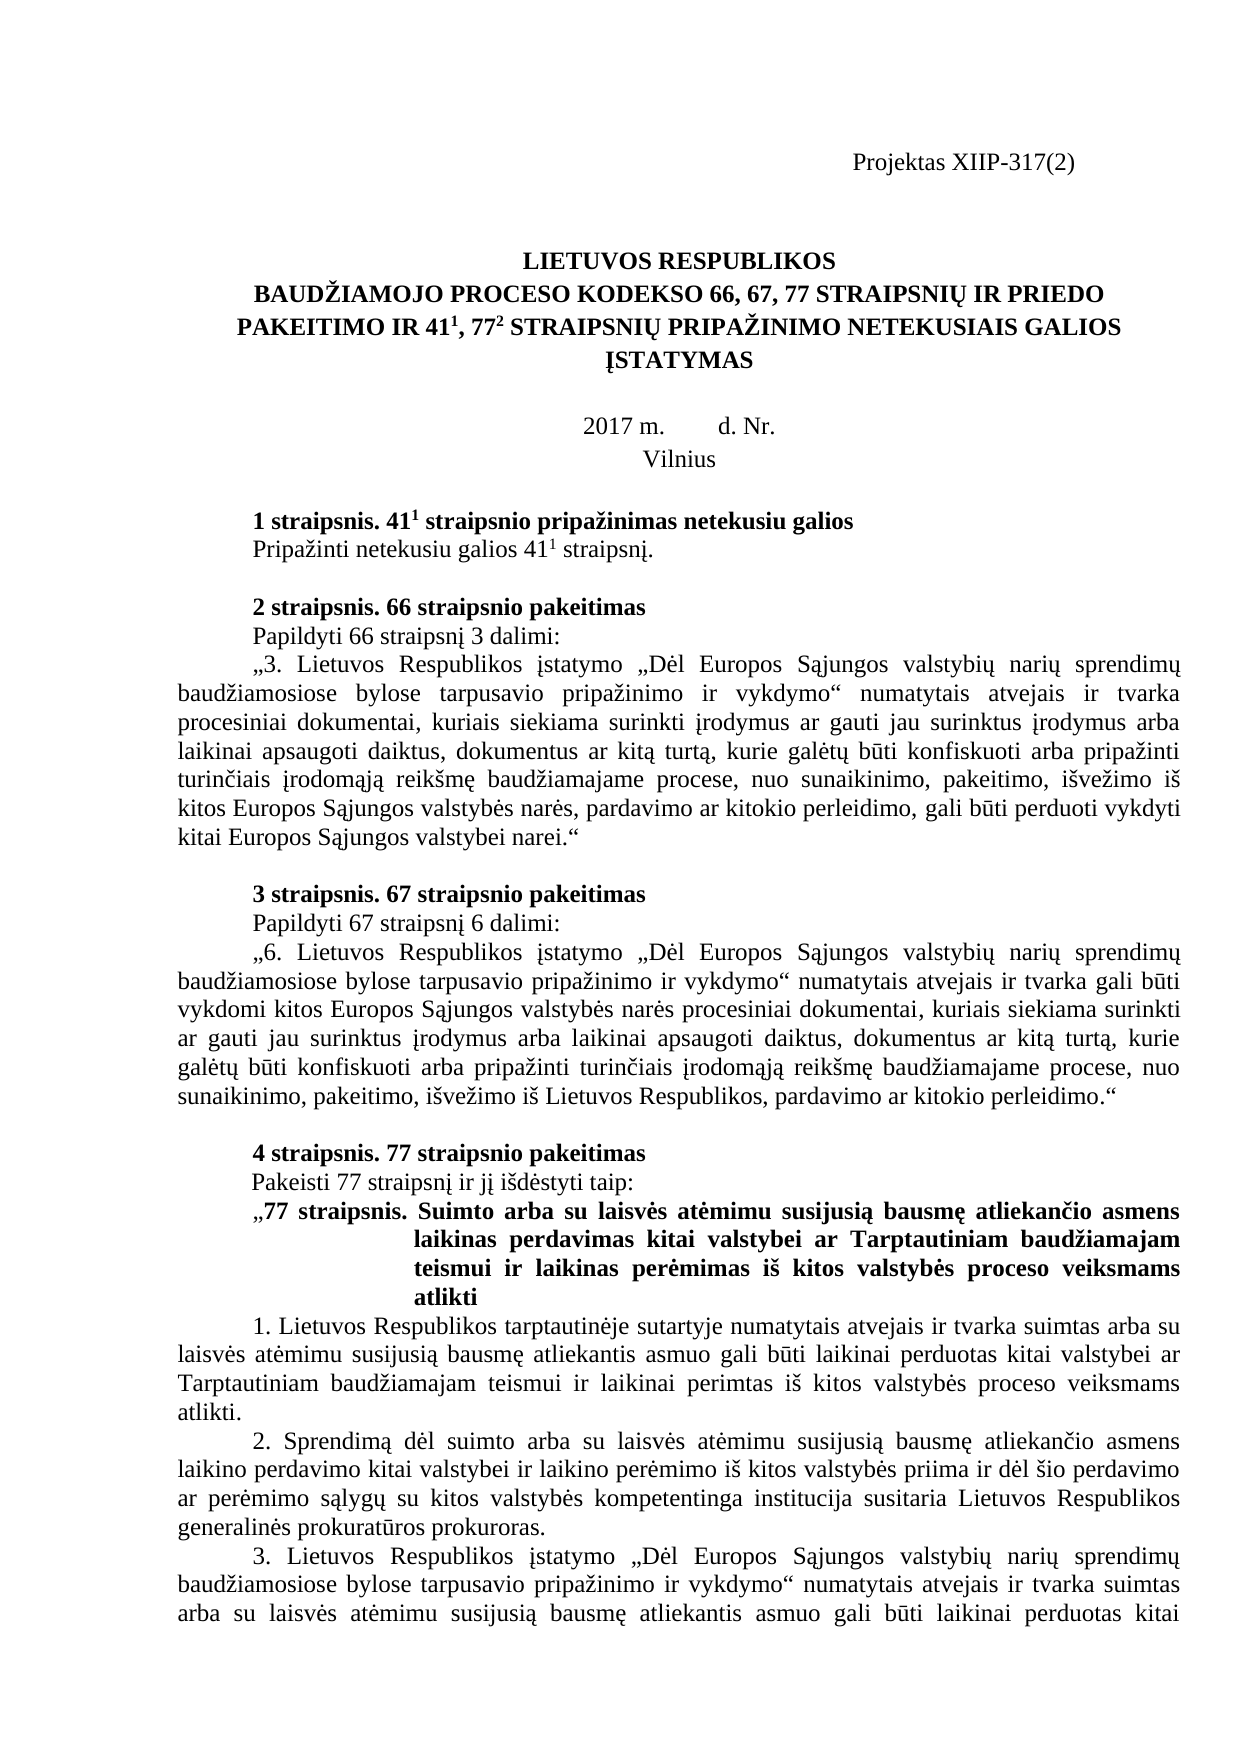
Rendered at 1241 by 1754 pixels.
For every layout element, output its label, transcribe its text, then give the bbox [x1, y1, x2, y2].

text 3. Lietuvos Respublikos įstatymo „Dėl Europos Sąjungos valstybių narių sprendimų baudžiamosiose bylose tarpusavio pripažinimo ir vykdymo“ numatytais atvejais ir tvarka suimtas arba su laisvės atėmimu susijusią bausmę atliekantis asmuo gali būti laikinai perduotas kitai [177, 1541, 1181, 1627]
text Pakeisti 77 straipsnį ir jį išdėstyti taip: [177, 1167, 1181, 1196]
text 1 straipsnis. 411 straipsnio pripažinimas netekusiu galios [177, 506, 1181, 534]
text LIETUVOS RESPUBLIKOS [177, 246, 1181, 275]
text „3. Lietuvos Respublikos įstatymo „Dėl Europos Sąjungos valstybių narių sprendimų baudžiamosiose bylose tarpusavio pripažinimo ir vykdymo“ numatytais atvejais ir tvarka procesiniai dokumentai, kuriais siekiama surinkti įrodymus ar gauti jau surinktus įrodymus arba laikinai apsaugoti daiktus, dokumentus ar kitą turtą, kurie galėtų būti konfiskuoti arba pripažinti turinčiais įrodomąją reikšmę baudžiamajame procese, nuo sunaikinimo, pakeitimo, išvežimo iš kitos Europos Sąjungos valstybės narės, pardavimo ar kitokio perleidimo, gali būti perduoti vykdyti kitai Europos Sąjungos valstybei narei.“ [177, 649, 1181, 851]
text BAUDŽIAMOJO PROCESO KODEKSO 66, 67, 77 STRAIPSNIŲ IR PRIEDO PAKEITIMO IR 411, 772 STRAIPSNIŲ PRIPAŽINIMO NETEKUSIAIS GALIOS [177, 279, 1181, 341]
text 2 straipsnis. 66 straipsnio pakeitimas [177, 592, 1181, 621]
text Pripažinti netekusiu galios 411 straipsnį. [177, 534, 1181, 563]
text „77 straipsnis. Suimto arba su laisvės atėmimu susijusią bausmę atliekančio asmens laikinas perdavimas kitai valstybei ar Tarptautiniam baudžiamajam teismui ir laikinas perėmimas iš kitos valstybės proceso veiksmams atlikti [252, 1196, 1181, 1311]
text Papildyti 67 straipsnį 6 dalimi: [177, 908, 1181, 937]
text 2. Sprendimą dėl suimto arba su laisvės atėmimu susijusią bausmę atliekančio asmens laikino perdavimo kitai valstybei ir laikino perėmimo iš kitos valstybės priima ir dėl šio perdavimo ar perėmimo sąlygų su kitos valstybės kompetentinga institucija susitaria Lietuvos Respublikos generalinės prokuratūros prokuroras. [177, 1426, 1181, 1541]
text 1. Lietuvos Respublikos tarptautinėje sutartyje numatytais atvejais ir tvarka suimtas arba su laisvės atėmimu susijusią bausmę atliekantis asmuo gali būti laikinai perduotas kitai valstybei ar Tarptautiniam baudžiamajam teismui ir laikinai perimtas iš kitos valstybės proceso veiksmams atlikti. [177, 1311, 1181, 1426]
text 2017 m. d. Nr. [177, 411, 1181, 440]
text 3 straipsnis. 67 straipsnio pakeitimas [177, 879, 1181, 908]
text ĮSTATYMAS [177, 345, 1181, 374]
text „6. Lietuvos Respublikos įstatymo „Dėl Europos Sąjungos valstybių narių sprendimų baudžiamosiose bylose tarpusavio pripažinimo ir vykdymo“ numatytais atvejais ir tvarka gali būti vykdomi kitos Europos Sąjungos valstybės narės procesiniai dokumentai, kuriais siekiama surinkti ar gauti jau surinktus įrodymus arba laikinai apsaugoti daiktus, dokumentus ar kitą turtą, kurie galėtų būti konfiskuoti arba pripažinti turinčiais įrodomąją reikšmę baudžiamajame procese, nuo sunaikinimo, pakeitimo, išvežimo iš Lietuvos Respublikos, pardavimo ar kitokio perleidimo.“ [177, 937, 1181, 1109]
text Projektas XIIP-317(2) [717, 147, 1174, 176]
text Vilnius [177, 444, 1181, 473]
text Papildyti 66 straipsnį 3 dalimi: [177, 621, 1181, 649]
text 4 straipsnis. 77 straipsnio pakeitimas [177, 1138, 1181, 1167]
